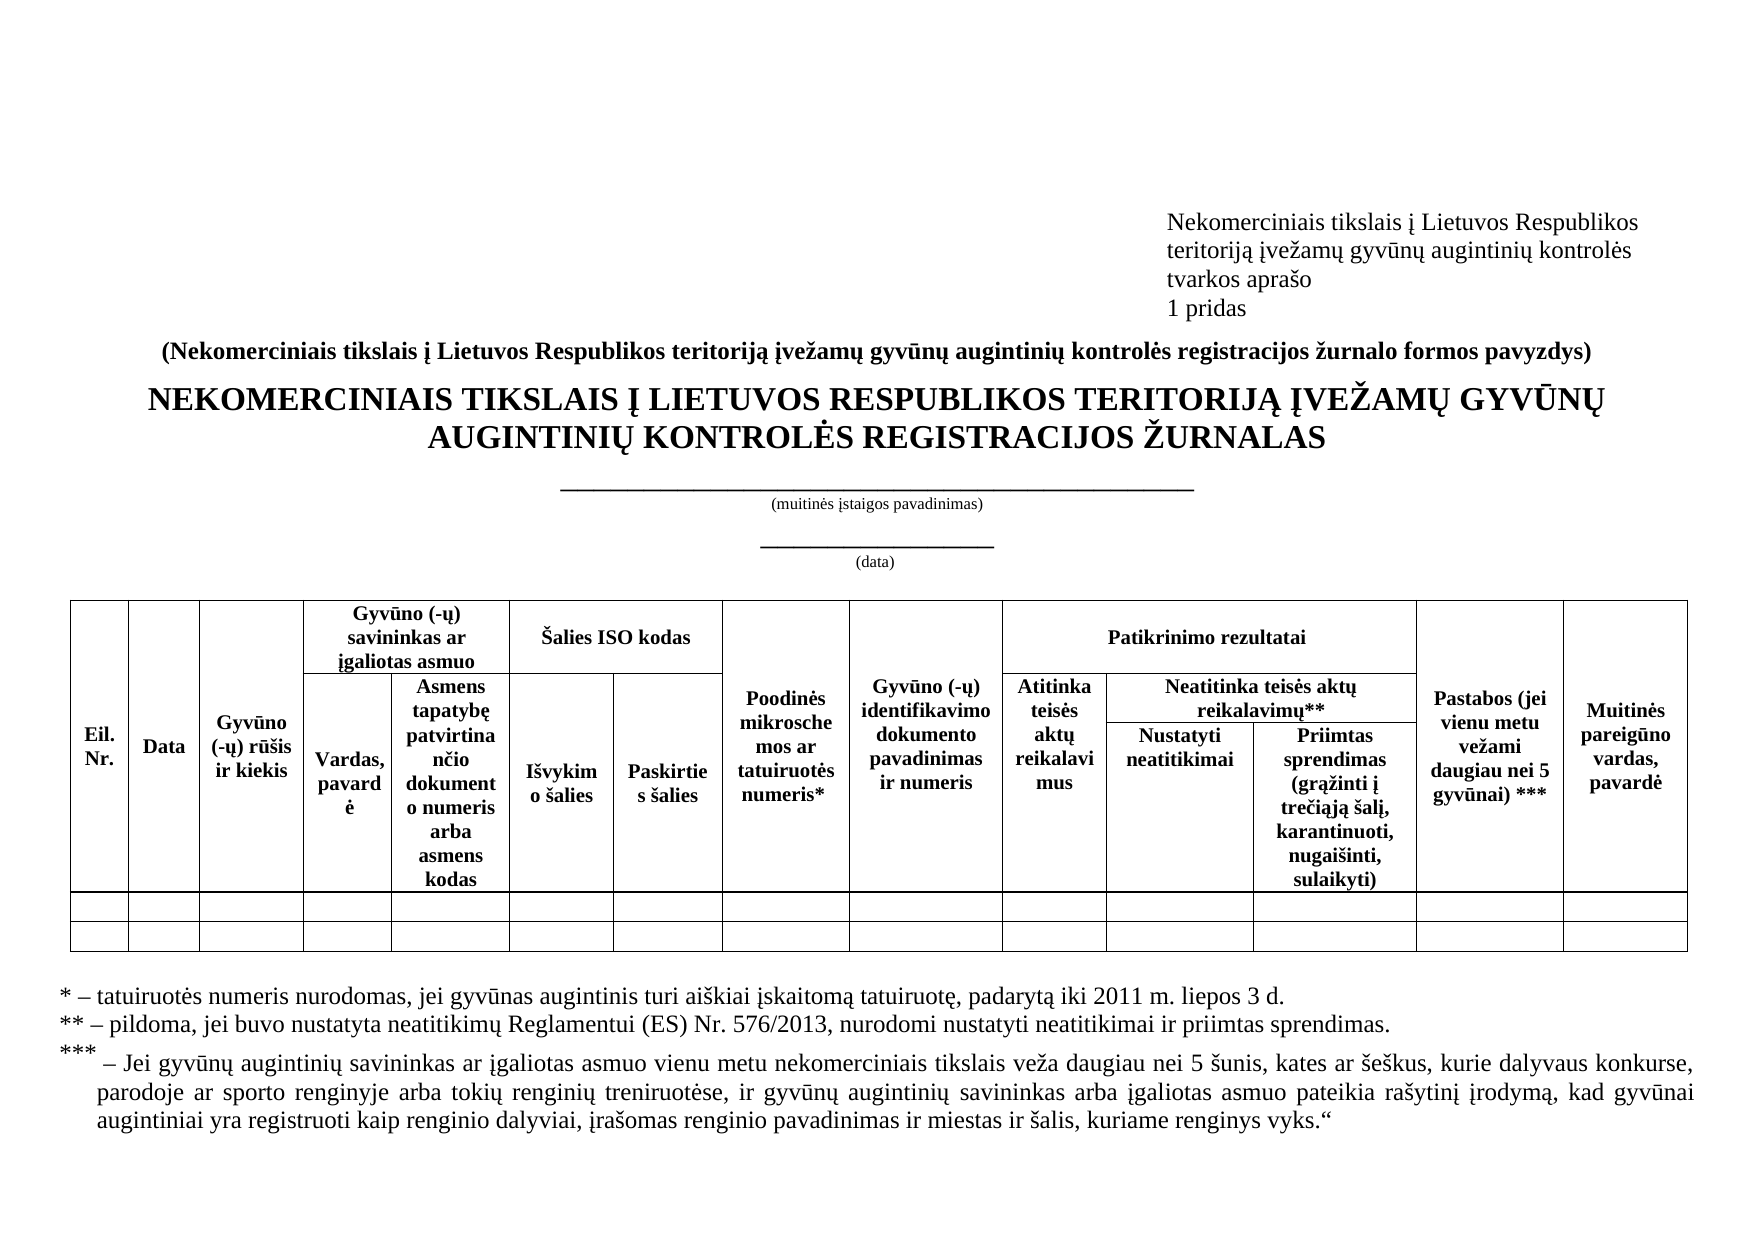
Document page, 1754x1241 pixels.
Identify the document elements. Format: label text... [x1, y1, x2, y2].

table_cell [392, 922, 509, 951]
table_header [850, 601, 1002, 673]
table_cell [1107, 893, 1253, 921]
table_header Patikrinimo rezultatai [1003, 601, 1416, 673]
text NEKOMERCINIAIS TIKSLAIS Į LIETUVOS RESPUBLIKOS TERITORIJĄ ĮVEŽAMŲ GYVŪNŲ AUGINTINIŲ KONTROLĖS REGISTRACIJOS ŽURNALAS [59, 379, 1695, 456]
table_header Poodinės mikroschemos ar tatuiruotės numeris* [723, 601, 849, 891]
table_cell [510, 893, 613, 921]
table_cell [200, 893, 303, 921]
table_cell [129, 893, 199, 921]
table_cell [1254, 922, 1416, 951]
table_cell [71, 893, 128, 921]
table_header Muitinės pareigūno vardas, pavardė [1564, 601, 1687, 891]
table_cell [510, 922, 613, 951]
text ** – pildoma, jei buvo nustatyta neatitikimų Reglamentui (ES) Nr. 576/2013, nurodomi nustatyti neatitikimai ir priimtas sprendimas. [59, 1009, 1695, 1038]
table_cell Išvykimo šalies [510, 674, 613, 891]
table_cell [304, 893, 391, 921]
text (muitinės įstaigos pavadinimas) [59, 494, 1695, 513]
table_cell Paskirties šalies [614, 674, 722, 891]
table_cell [850, 922, 1002, 951]
text 1 pridas [1167, 293, 1695, 322]
table_cell [200, 922, 303, 951]
table_cell [1107, 922, 1253, 951]
table_cell [1003, 922, 1106, 951]
table_header Data [129, 601, 199, 891]
table_cell [850, 893, 1002, 921]
table_cell [1564, 922, 1687, 951]
table_header Eil. Nr. [71, 601, 128, 891]
text Nekomerciniais tikslais į Lietuvos Respublikos [1167, 207, 1695, 235]
table_header Šalies ISO kodas [510, 601, 722, 673]
text (data) [59, 552, 1695, 571]
table_header Gyvūno (-ų) rūšis ir kiekis [200, 601, 303, 891]
table_cell Gyvūno (-ų) identifikavimo dokumento pavadinimas ir numeris [850, 673, 1002, 891]
table_cell [1003, 893, 1106, 921]
text teritoriją įvežamų gyvūnų augintinių kontrolės [1167, 235, 1695, 264]
table_cell [392, 893, 509, 921]
text ______________ [59, 513, 1695, 552]
text tvarkos aprašo [1167, 264, 1695, 293]
table_cell [1417, 922, 1563, 951]
table_cell [1417, 893, 1563, 921]
table_header – Jei gyvūnų augintinių savininkas ar įgaliotas asmuo vienu metu nekomerciniais tikslais veža daugiau nei 5 šunis, kates ar šeškus, kurie dalyvaus konkurse, parodoje ar sporto renginyje arba tokių renginių treniruotėse, ir gyvūnų augintinių savininkas arba įgaliotas asmuo pateikia rašytinį įrodymą, kad gyvūnai augintiniai yra registruoti kaip renginio dalyviai, įrašomas renginio pavadinimas ir miestas ir šalis, kuriame renginys vyks.“ [97, 1038, 1695, 1134]
table_cell [129, 922, 199, 951]
table_cell [1254, 893, 1416, 921]
table_cell [614, 922, 722, 951]
table_cell Nustatyti neatitikimai [1107, 723, 1253, 891]
table_cell [614, 893, 722, 921]
table_cell [723, 893, 849, 921]
table_cell [723, 922, 849, 951]
table_cell Vardas, pavardė [304, 674, 391, 891]
table_cell Neatitinka teisės aktų reikalavimų** [1107, 674, 1416, 722]
table_cell [71, 922, 128, 951]
table_cell [1564, 893, 1687, 921]
table_cell Atitinka teisės aktų reikalavimus [1003, 674, 1106, 891]
table_header Gyvūno (-ų) savininkas ar įgaliotas asmuo [304, 601, 509, 673]
text (Nekomerciniais tikslais į Lietuvos Respublikos teritoriją įvežamų gyvūnų augintinių kontrolės registracijos žurnalo formos pavyzdys) [59, 336, 1695, 365]
table_header Pastabos (jei vienu metu vežami daugiau nei 5 gyvūnai) *** [1417, 601, 1563, 891]
table_cell Priimtas sprendimas (grąžinti į trečiąją šalį, karantinuoti, nugaišinti, sulaikyti) [1254, 723, 1416, 891]
table_cell [304, 922, 391, 951]
table_cell Asmens tapatybę patvirtinančio dokumento numeris arba asmens kodas [392, 674, 509, 891]
table_header *** [59, 1038, 97, 1134]
text * – tatuiruotės numeris nurodomas, jei gyvūnas augintinis turi aiškiai įskaitomą tatuiruotę, padarytą iki 2011 m. liepos 3 d. [59, 981, 1695, 1009]
text ______________________________________ [59, 456, 1695, 494]
